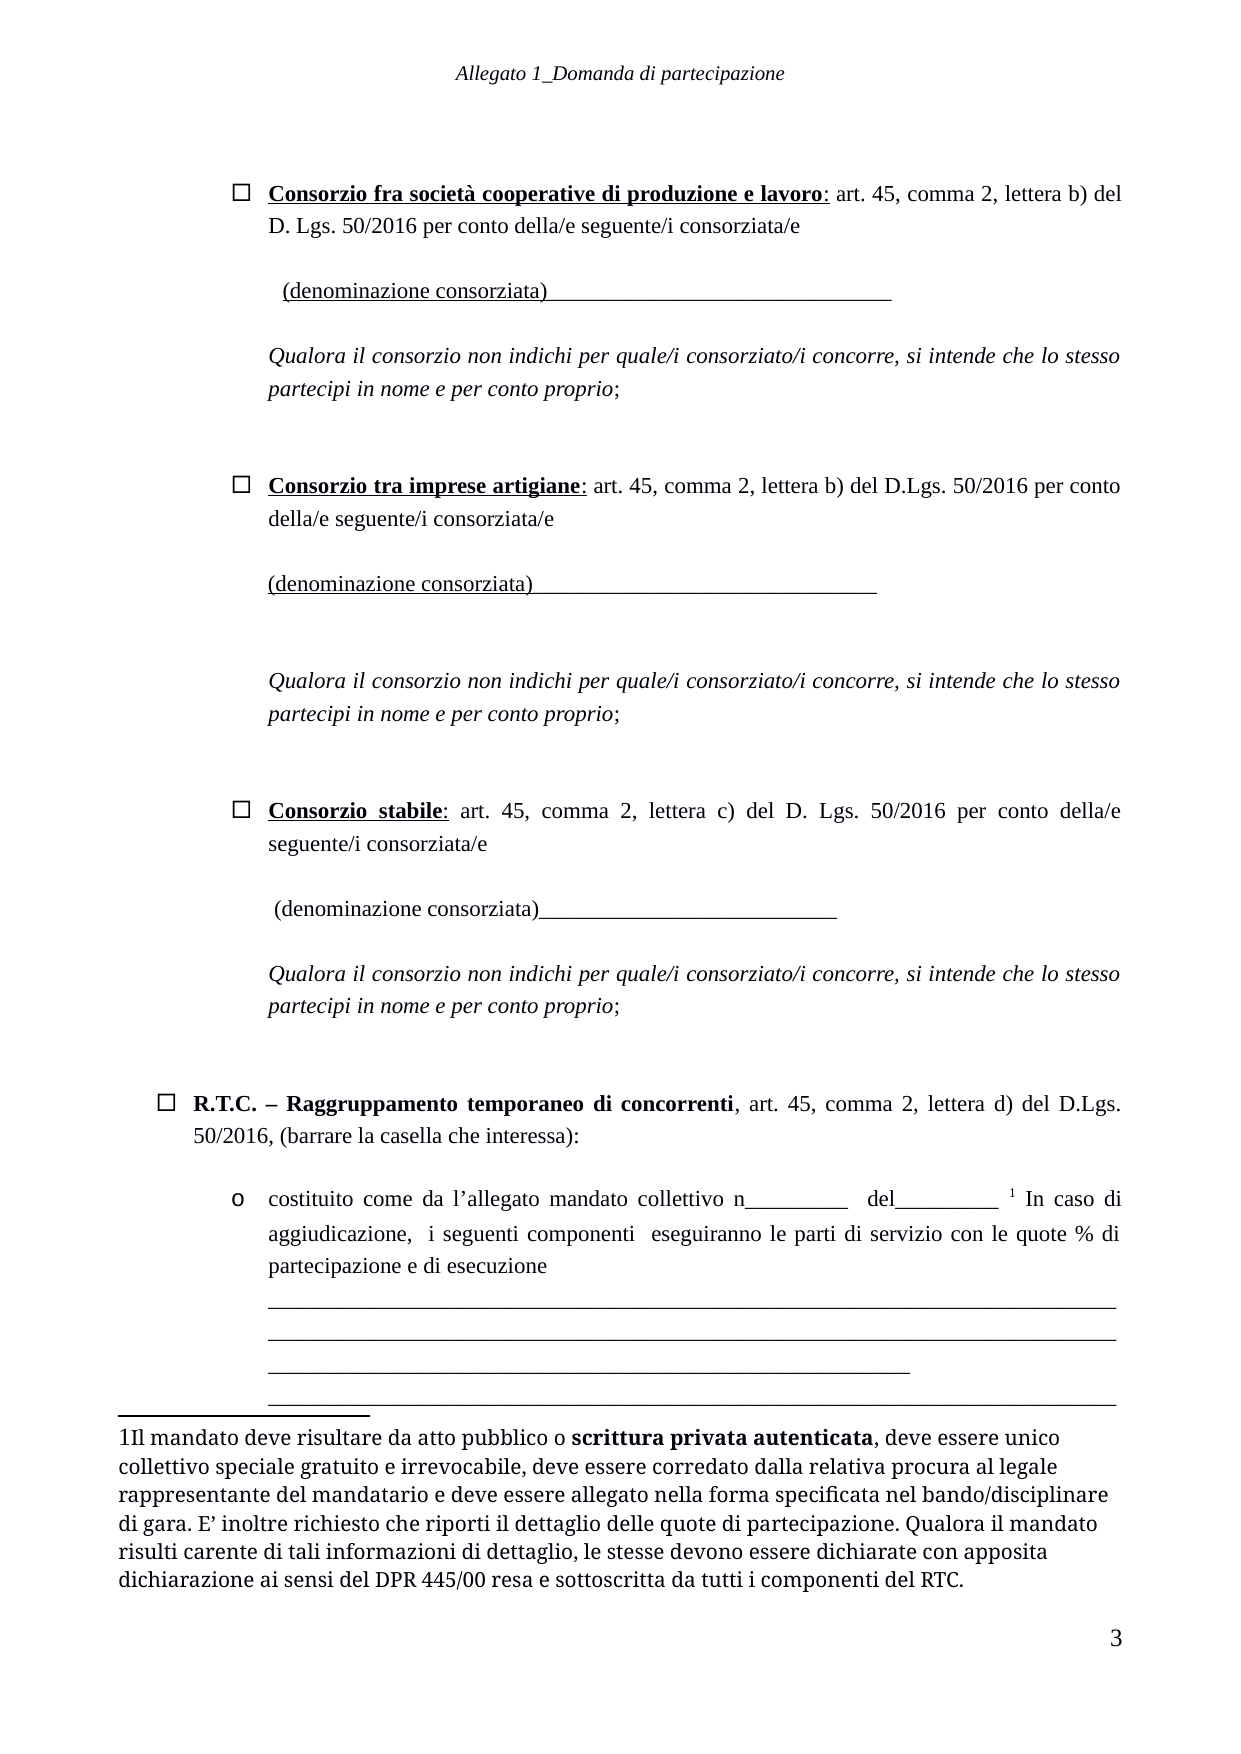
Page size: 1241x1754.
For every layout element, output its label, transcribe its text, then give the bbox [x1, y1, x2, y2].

text ____________________________________________________________________________________________________________________________________________________________________________________________________________ __________________________________________________________________________ [268, 1279, 1122, 1409]
list Consorzio stabile: art. 45, comma 2, lettera c) del D. Lgs. 50/2016 per conto della/e seguente/i consorziata/e [231, 791, 1122, 856]
list Il mandato deve risultare da atto pubblico o scrittura privata autenticata, deve essere unico collettivo speciale gratuito e irrevocabile, deve essere corredato dalla relativa procura al legale rappresentante del mandatario e deve essere allegato nella forma specificata nel bando/disciplinare di gara. E’ inoltre richiesto che riporti il dettaglio delle quote di partecipazione. Qualora il mandato risulti carente di tali informazioni di dettaglio, le stesse devono essere dichiarate con apposita dichiarazione ai sensi del DPR 445/00 resa e sottoscritta da tutti i componenti del RTC. [118, 1422, 1122, 1594]
text (denominazione consorziata)______________________________ [231, 271, 1122, 304]
text Qualora il consorzio non indichi per quale/i consorziato/i concorre, si intende che lo stesso partecipi in nome e per conto proprio; [268, 954, 1122, 1019]
text Qualora il consorzio non indichi per quale/i consorziato/i concorre, si intende che lo stesso partecipi in nome e per conto proprio; [268, 661, 1122, 726]
list R.T.C. – Raggruppamento temporaneo di concorrenti, art. 45, comma 2, lettera d) del D.Lgs. 50/2016, (barrare la casella che interessa): [156, 1084, 1122, 1149]
list Consorzio fra società cooperative di produzione e lavoro: art. 45, comma 2, lettera b) del D. Lgs. 50/2016 per conto della/e seguente/i consorziata/e [231, 174, 1122, 239]
text Qualora il consorzio non indichi per quale/i consorziato/i concorre, si intende che lo stesso partecipi in nome e per conto proprio; [268, 336, 1122, 401]
list (denominazione consorziata)__________________________ [231, 889, 1122, 921]
list costituito come da l’allegato mandato collettivo n_________ del_________ In caso di aggiudicazione, i seguenti componenti eseguiranno le parti di servizio con le quote % di partecipazione e di esecuzione [231, 1181, 1122, 1279]
text (denominazione consorziata)______________________________ [193, 564, 1122, 596]
list Consorzio tra imprese artigiane: art. 45, comma 2, lettera b) del D.Lgs. 50/2016 per conto della/e seguente/i consorziata/e [231, 466, 1122, 531]
